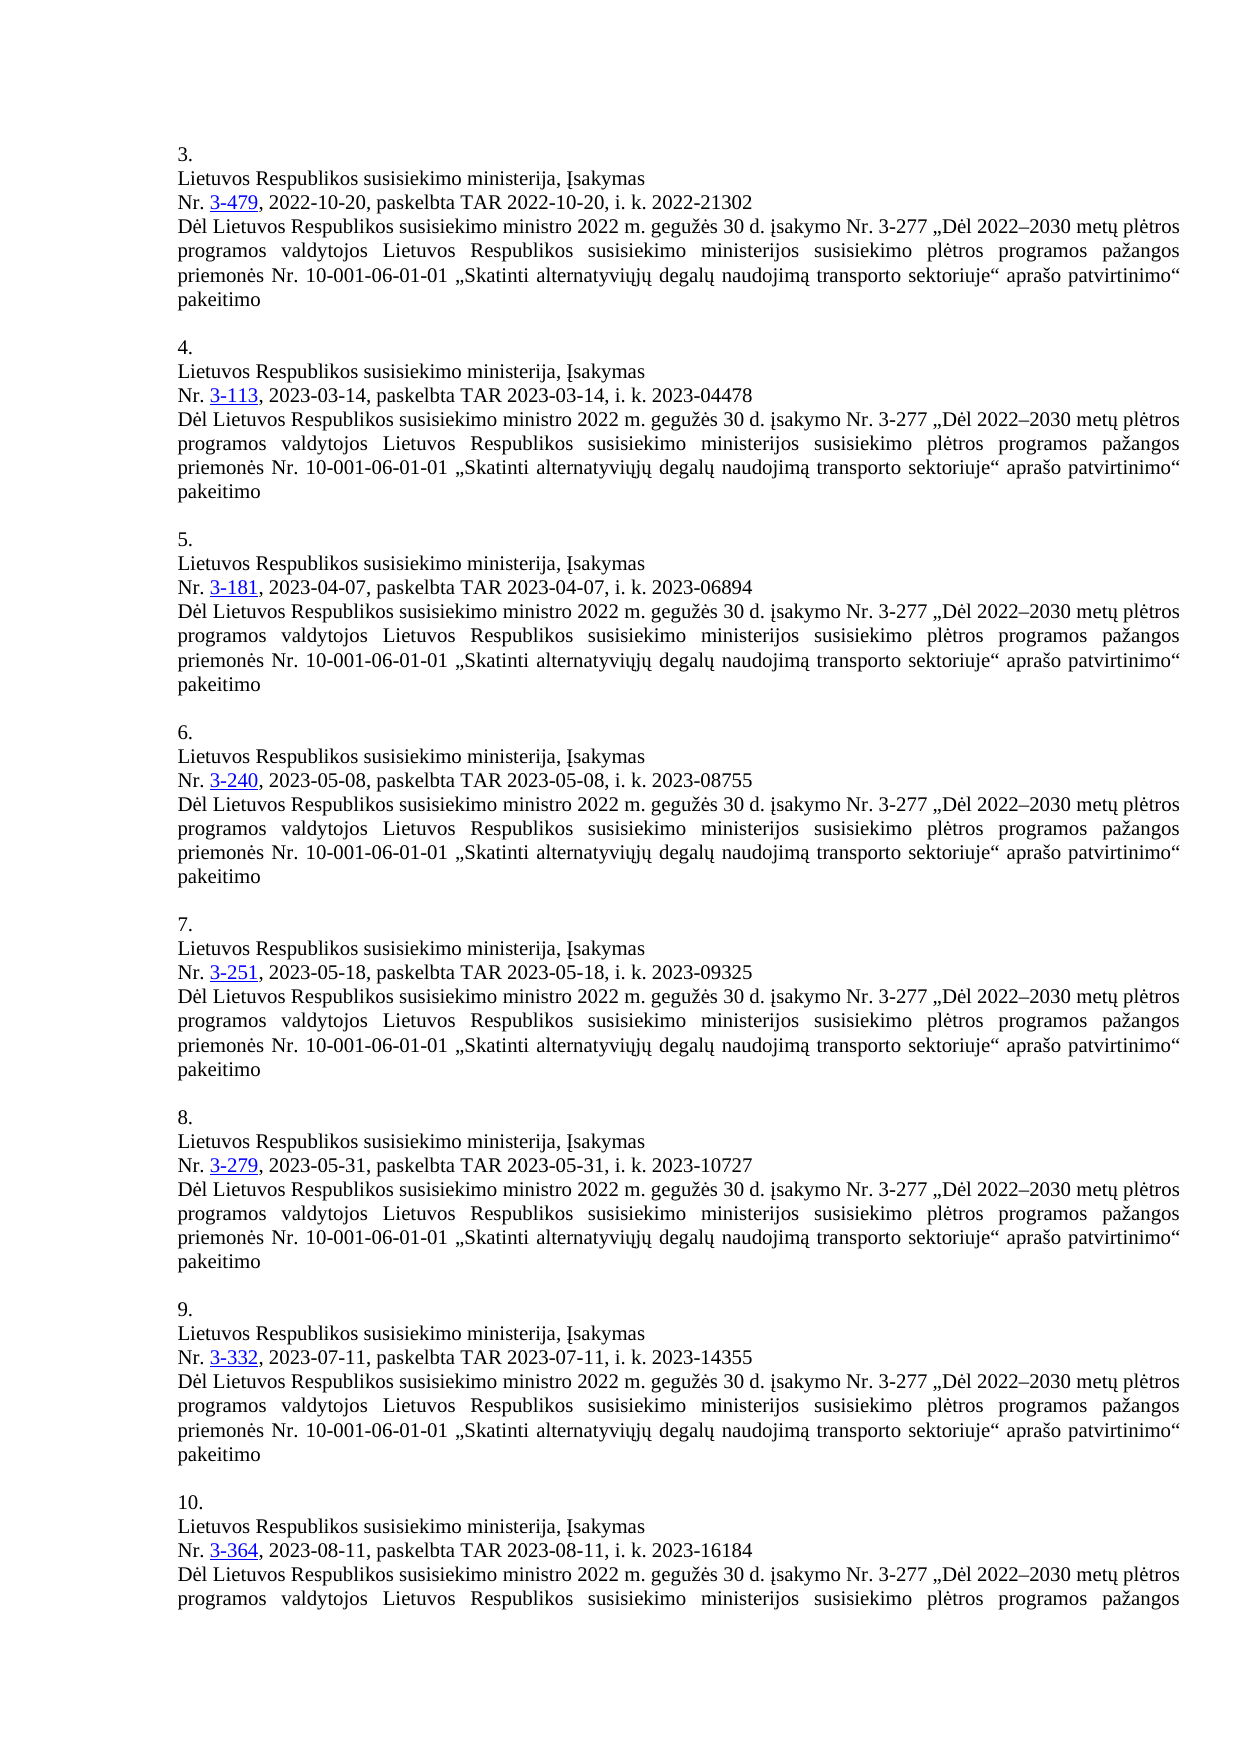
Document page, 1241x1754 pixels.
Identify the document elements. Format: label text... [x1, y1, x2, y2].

text 9. [177, 1297, 1181, 1321]
text Dėl Lietuvos Respublikos susisiekimo ministro 2022 m. gegužės 30 d. įsakymo Nr. 3-277 „Dėl 2022–2030 metų plėtros programos valdytojos Lietuvos Respublikos susisiekimo ministerijos susisiekimo plėtros programos pažangos priemonės Nr. 10-001-06-01-01 „Skatinti alternatyviųjų degalų naudojimą transporto sektoriuje“ aprašo patvirtinimo“ pakeitimo [177, 599, 1181, 696]
text Nr. 3-181, 2023-04-07, paskelbta TAR 2023-04-07, i. k. 2023-06894 [177, 575, 1181, 599]
text Lietuvos Respublikos susisiekimo ministerija, Įsakymas [177, 936, 1181, 960]
text 3. [177, 142, 1181, 166]
text Dėl Lietuvos Respublikos susisiekimo ministro 2022 m. gegužės 30 d. įsakymo Nr. 3-277 „Dėl 2022–2030 metų plėtros programos valdytojos Lietuvos Respublikos susisiekimo ministerijos susisiekimo plėtros programos pažangos priemonės Nr. 10-001-06-01-01 „Skatinti alternatyviųjų degalų naudojimą transporto sektoriuje“ aprašo patvirtinimo“ pakeitimo [177, 214, 1181, 311]
text 4. [177, 335, 1181, 359]
text Nr. 3-479, 2022-10-20, paskelbta TAR 2022-10-20, i. k. 2022-21302 [177, 190, 1181, 214]
text Nr. 3-279, 2023-05-31, paskelbta TAR 2023-05-31, i. k. 2023-10727 [177, 1153, 1181, 1177]
text Dėl Lietuvos Respublikos susisiekimo ministro 2022 m. gegužės 30 d. įsakymo Nr. 3-277 „Dėl 2022–2030 metų plėtros programos valdytojos Lietuvos Respublikos susisiekimo ministerijos susisiekimo plėtros programos pažangos priemonės Nr. 10-001-06-01-01 „Skatinti alternatyviųjų degalų naudojimą transporto sektoriuje“ aprašo patvirtinimo“ pakeitimo [177, 1369, 1181, 1466]
text Nr. 3-240, 2023-05-08, paskelbta TAR 2023-05-08, i. k. 2023-08755 [177, 768, 1181, 792]
text Lietuvos Respublikos susisiekimo ministerija, Įsakymas [177, 166, 1181, 190]
text Lietuvos Respublikos susisiekimo ministerija, Įsakymas [177, 1321, 1181, 1345]
text 5. [177, 527, 1181, 551]
text Nr. 3-332, 2023-07-11, paskelbta TAR 2023-07-11, i. k. 2023-14355 [177, 1345, 1181, 1369]
text Nr. 3-364, 2023-08-11, paskelbta TAR 2023-08-11, i. k. 2023-16184 [177, 1538, 1181, 1562]
text Dėl Lietuvos Respublikos susisiekimo ministro 2022 m. gegužės 30 d. įsakymo Nr. 3-277 „Dėl 2022–2030 metų plėtros programos valdytojos Lietuvos Respublikos susisiekimo ministerijos susisiekimo plėtros programos pažangos priemonės Nr. 10-001-06-01-01 „Skatinti alternatyviųjų degalų naudojimą transporto sektoriuje“ aprašo patvirtinimo“ pakeitimo [177, 984, 1181, 1081]
text Lietuvos Respublikos susisiekimo ministerija, Įsakymas [177, 744, 1181, 768]
text Lietuvos Respublikos susisiekimo ministerija, Įsakymas [177, 1514, 1181, 1538]
text Dėl Lietuvos Respublikos susisiekimo ministro 2022 m. gegužės 30 d. įsakymo Nr. 3-277 „Dėl 2022–2030 metų plėtros programos valdytojos Lietuvos Respublikos susisiekimo ministerijos susisiekimo plėtros programos pažangos [177, 1562, 1181, 1610]
text 10. [177, 1490, 1181, 1514]
text 7. [177, 912, 1181, 936]
text Dėl Lietuvos Respublikos susisiekimo ministro 2022 m. gegužės 30 d. įsakymo Nr. 3-277 „Dėl 2022–2030 metų plėtros programos valdytojos Lietuvos Respublikos susisiekimo ministerijos susisiekimo plėtros programos pažangos priemonės Nr. 10-001-06-01-01 „Skatinti alternatyviųjų degalų naudojimą transporto sektoriuje“ aprašo patvirtinimo“ pakeitimo [177, 1177, 1181, 1273]
text Nr. 3-251, 2023-05-18, paskelbta TAR 2023-05-18, i. k. 2023-09325 [177, 960, 1181, 984]
text Lietuvos Respublikos susisiekimo ministerija, Įsakymas [177, 1129, 1181, 1153]
text 6. [177, 720, 1181, 744]
text 8. [177, 1105, 1181, 1129]
text Dėl Lietuvos Respublikos susisiekimo ministro 2022 m. gegužės 30 d. įsakymo Nr. 3-277 „Dėl 2022–2030 metų plėtros programos valdytojos Lietuvos Respublikos susisiekimo ministerijos susisiekimo plėtros programos pažangos priemonės Nr. 10-001-06-01-01 „Skatinti alternatyviųjų degalų naudojimą transporto sektoriuje“ aprašo patvirtinimo“ pakeitimo [177, 792, 1181, 888]
text Lietuvos Respublikos susisiekimo ministerija, Įsakymas [177, 359, 1181, 383]
text Lietuvos Respublikos susisiekimo ministerija, Įsakymas [177, 551, 1181, 575]
text Dėl Lietuvos Respublikos susisiekimo ministro 2022 m. gegužės 30 d. įsakymo Nr. 3-277 „Dėl 2022–2030 metų plėtros programos valdytojos Lietuvos Respublikos susisiekimo ministerijos susisiekimo plėtros programos pažangos priemonės Nr. 10-001-06-01-01 „Skatinti alternatyviųjų degalų naudojimą transporto sektoriuje“ aprašo patvirtinimo“ pakeitimo [177, 407, 1181, 503]
text Nr. 3-113, 2023-03-14, paskelbta TAR 2023-03-14, i. k. 2023-04478 [177, 383, 1181, 407]
